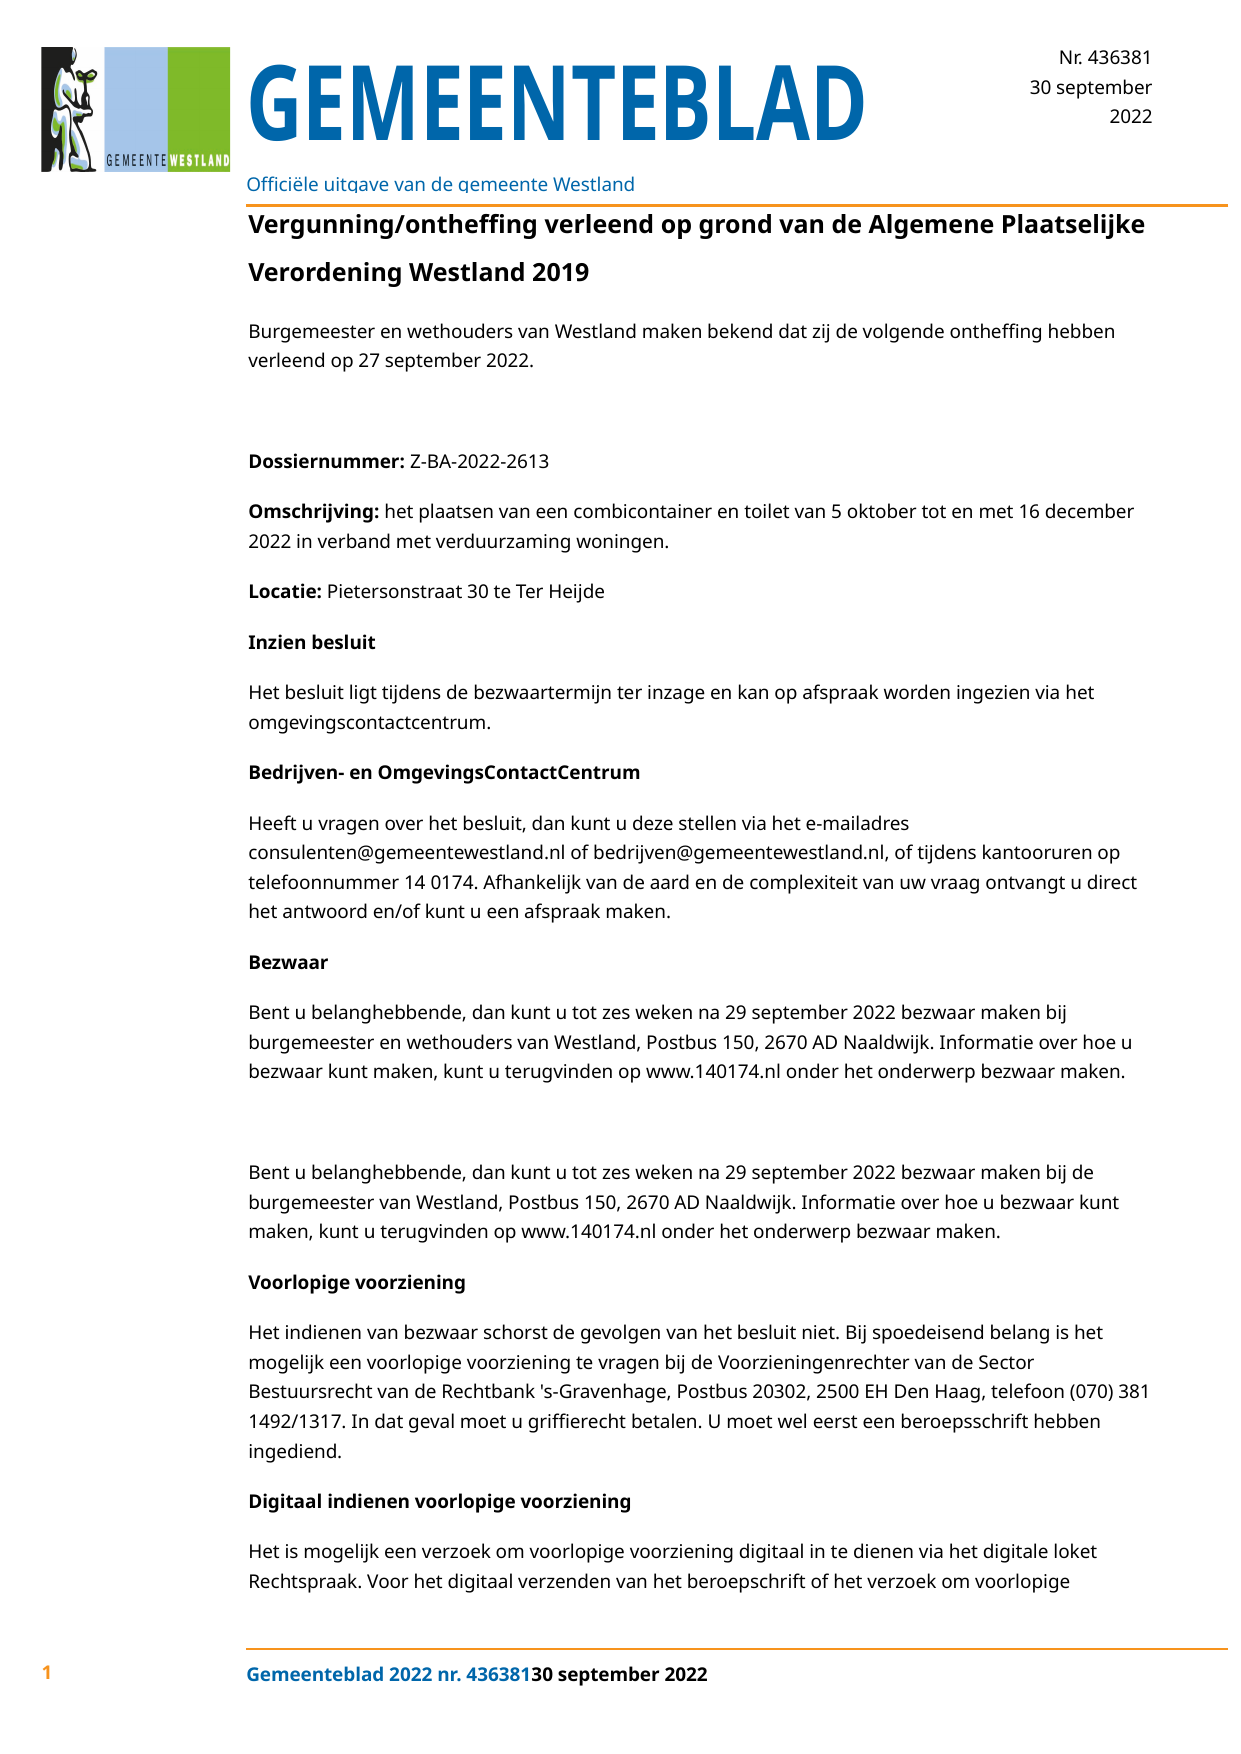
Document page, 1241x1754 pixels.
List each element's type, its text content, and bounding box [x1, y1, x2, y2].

text Voorlopige voorziening [248, 1269, 1152, 1295]
text Bent u belanghebbende, dan kunt u tot zes weken na 29 september 2022 bezwaar maken bij burgemeester en wethouders van Westland, Postbus 150, 2670 AD Naaldwijk. Informatie over hoe u bezwaar kunt maken, kunt u terugvinden op www.140174.nl onder het onderwerp bezwaar maken. [248, 999, 1152, 1084]
text Bent u belanghebbende, dan kunt u tot zes weken na 29 september 2022 bezwaar maken bij de burgemeester van Westland, Postbus 150, 2670 AD Naaldwijk. Informatie over hoe u bezwaar kunt maken, kunt u terugvinden op www.140174.nl onder het onderwerp bezwaar maken. [248, 1159, 1152, 1244]
text Het is mogelijk een verzoek om voorlopige voorziening digitaal in te dienen via het digitale loket Rechtspraak. Voor het digitaal verzenden van het beroepschrift of het verzoek om voorlopige [248, 1539, 1152, 1594]
text Bezwaar [248, 949, 1152, 975]
text Omschrijving: het plaatsen van een combicontainer en toilet van 5 oktober tot en met 16 december 2022 in verband met verduurzaming woningen. [248, 499, 1152, 554]
text Bedrijven- en OmgevingsContactCentrum [248, 759, 1152, 785]
text Heeft u vragen over het besluit, dan kunt u deze stellen via het e-mailadres consulenten@gemeentewestland.nl of bedrijven@gemeentewestland.nl, of tijdens kantooruren op telefoonnummer 14 0174. Afhankelijk van de aard en de complexiteit van uw vraag ontvangt u direct het antwoord en/of kunt u een afspraak maken. [248, 810, 1152, 924]
text Burgemeester en wethouders van Westland maken bekend dat zij de volgende ontheffing hebben verleend op 27 september 2022. [248, 318, 1152, 373]
picture [41, 47, 231, 172]
text Locatie: Pietersonstraat 30 te Ter Heijde [248, 579, 1152, 604]
text Het indienen van bezwaar schorst de gevolgen van het besluit niet. Bij spoedeisend belang is het mogelijk een voorlopige voorziening te vragen bij de Voorzieningenrechter van de Sector Bestuursrecht van de Rechtbank 's-Gravenhage, Postbus 20302, 2500 EH Den Haag, telefoon (070) 381 1492/1317. In dat geval moet u griffierecht betalen. U moet wel eerst een beroepsschrift hebben ingediend. [248, 1319, 1152, 1464]
text Digitaal indienen voorlopige voorziening [248, 1488, 1152, 1514]
text Inzien besluit [248, 629, 1152, 655]
text Vergunning/ontheffing verleend op grond van de Algemene Plaatselijke Verordening Westland 2019 [248, 207, 1152, 288]
text Dossiernummer: Z-BA-2022-2613 [248, 448, 1152, 474]
text Het besluit ligt tijdens de bezwaartermijn ter inzage en kan op afspraak worden ingezien via het omgevingscontactcentrum. [248, 679, 1152, 735]
